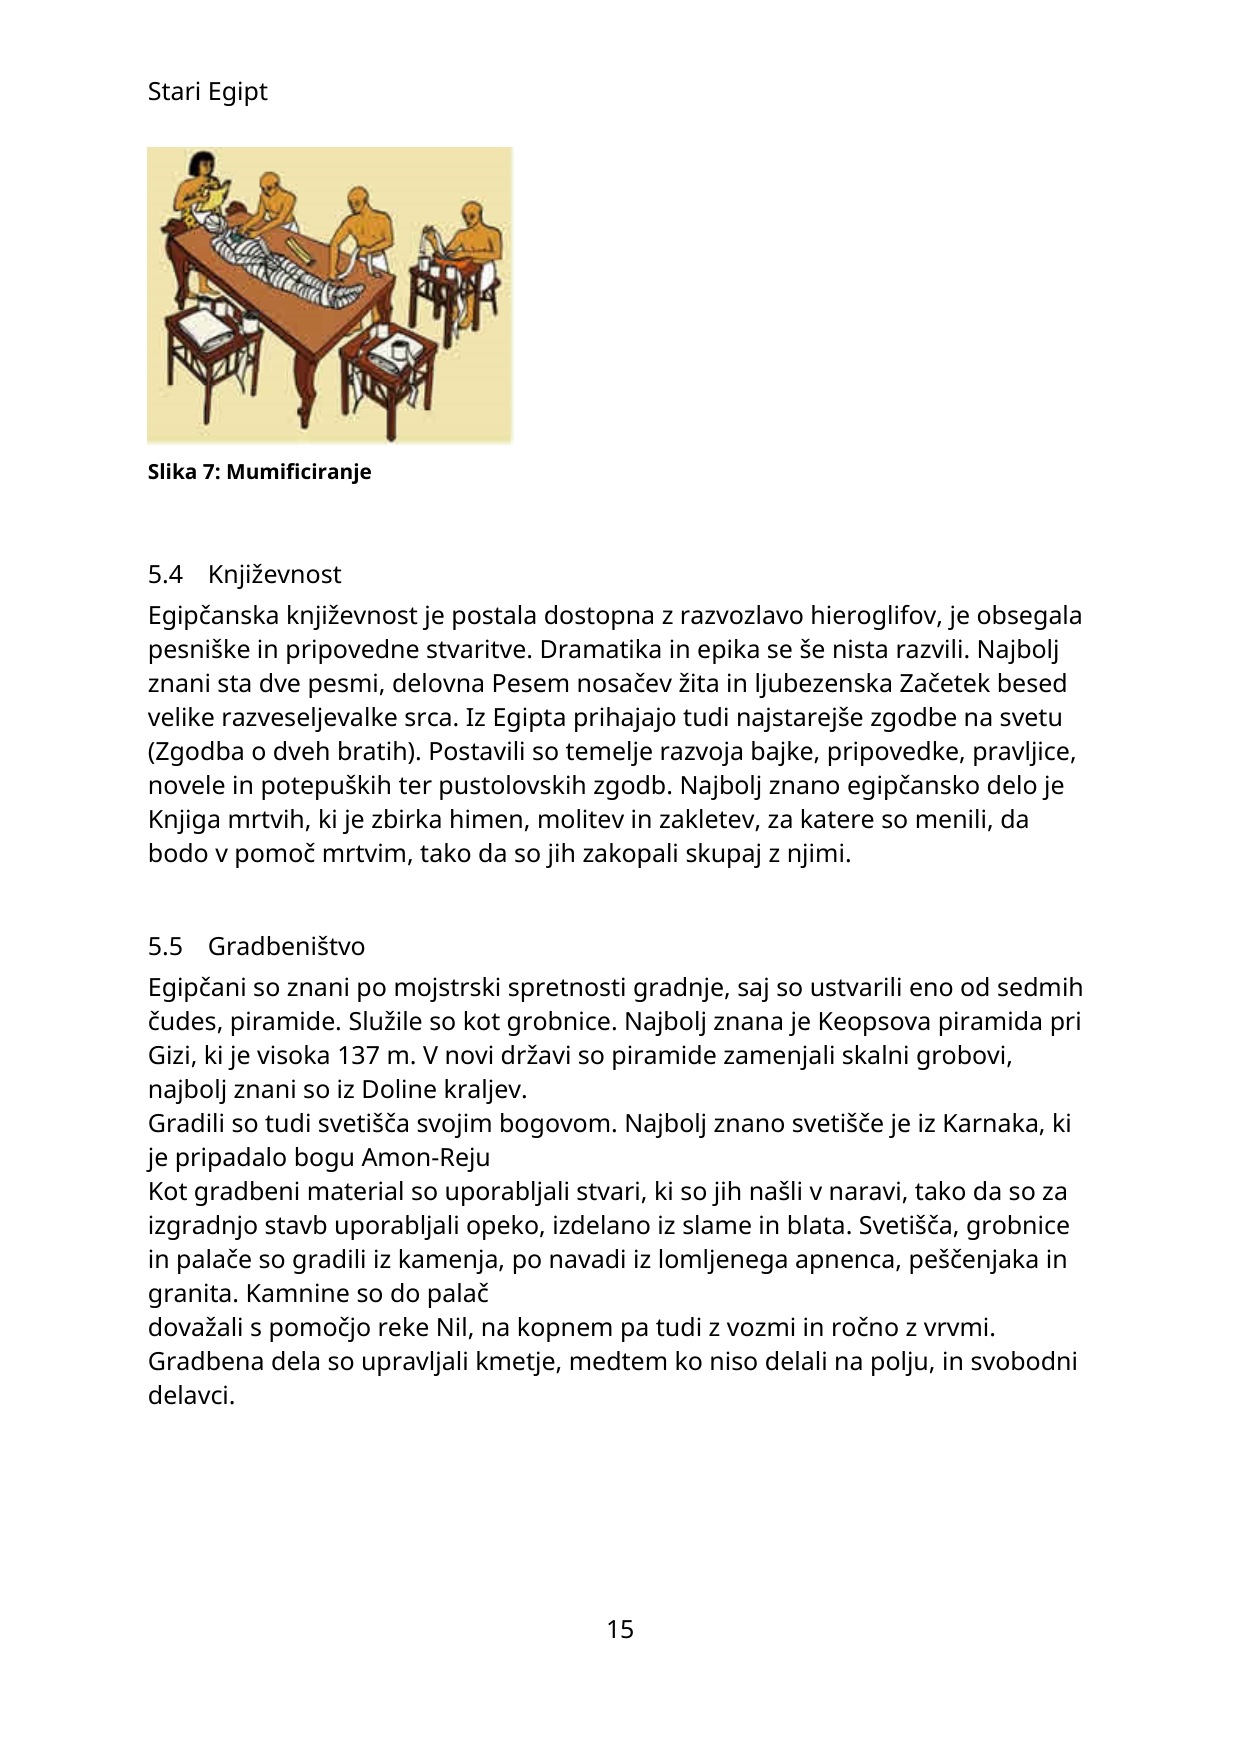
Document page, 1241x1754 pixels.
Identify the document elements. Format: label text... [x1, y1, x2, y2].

text Slika 7: Mumificiranje [148, 457, 1093, 486]
text Kot gradbeni material so uporabljali stvari, ki so jih našli v naravi, tako da so za izgradnjo stavb uporabljali opeko, izdelano iz slame in blata. Svetišča, grobnice in palače so gradili iz kamenja, po navadi iz lomljenega apnenca, peščenjaka in granita. Kamnine so do palač [148, 1174, 1093, 1310]
subtitle Gradbeništvo [148, 929, 1093, 963]
text Gradbena dela so upravljali kmetje, medtem ko niso delali na polju, in svobodni delavci. [148, 1344, 1093, 1412]
text Egipčani so znani po mojstrski spretnosti gradnje, saj so ustvarili eno od sedmih čudes, piramide. Služile so kot grobnice. Najbolj znana je Keopsova piramida pri Gizi, ki je visoka 137 m. V novi državi so piramide zamenjali skalni grobovi, najbolj znani so iz Doline kraljev. [148, 969, 1093, 1106]
subtitle Književnost [148, 557, 1093, 591]
text Egipčanska književnost je postala dostopna z razvozlavo hieroglifov, je obsegala pesniške in pripovedne stvaritve. Dramatika in epika se še nista razvili. Najbolj znani sta dve pesmi, delovna Pesem nosačev žita in ljubezenska Začetek besed velike razveseljevalke srca. Iz Egipta prihajajo tudi najstarejše zgodbe na svetu (Zgodba o dveh bratih). Postavili so temelje razvoja bajke, pripovedke, pravljice, novele in potepuških ter pustolovskih zgodb. Najbolj znano egipčansko delo je Knjiga mrtvih, ki je zbirka himen, molitev in zakletev, za katere so menili, da bodo v pomoč mrtvim, tako da so jih zakopali skupaj z njimi. [148, 597, 1093, 870]
text Gradili so tudi svetišča svojim bogovom. Najbolj znano svetišče je iz Karnaka, ki je pripadalo bogu Amon-Reju [148, 1106, 1093, 1174]
text dovažali s pomočjo reke Nil, na kopnem pa tudi z vozmi in ročno z vrvmi. [148, 1310, 1093, 1344]
picture [147, 147, 514, 445]
